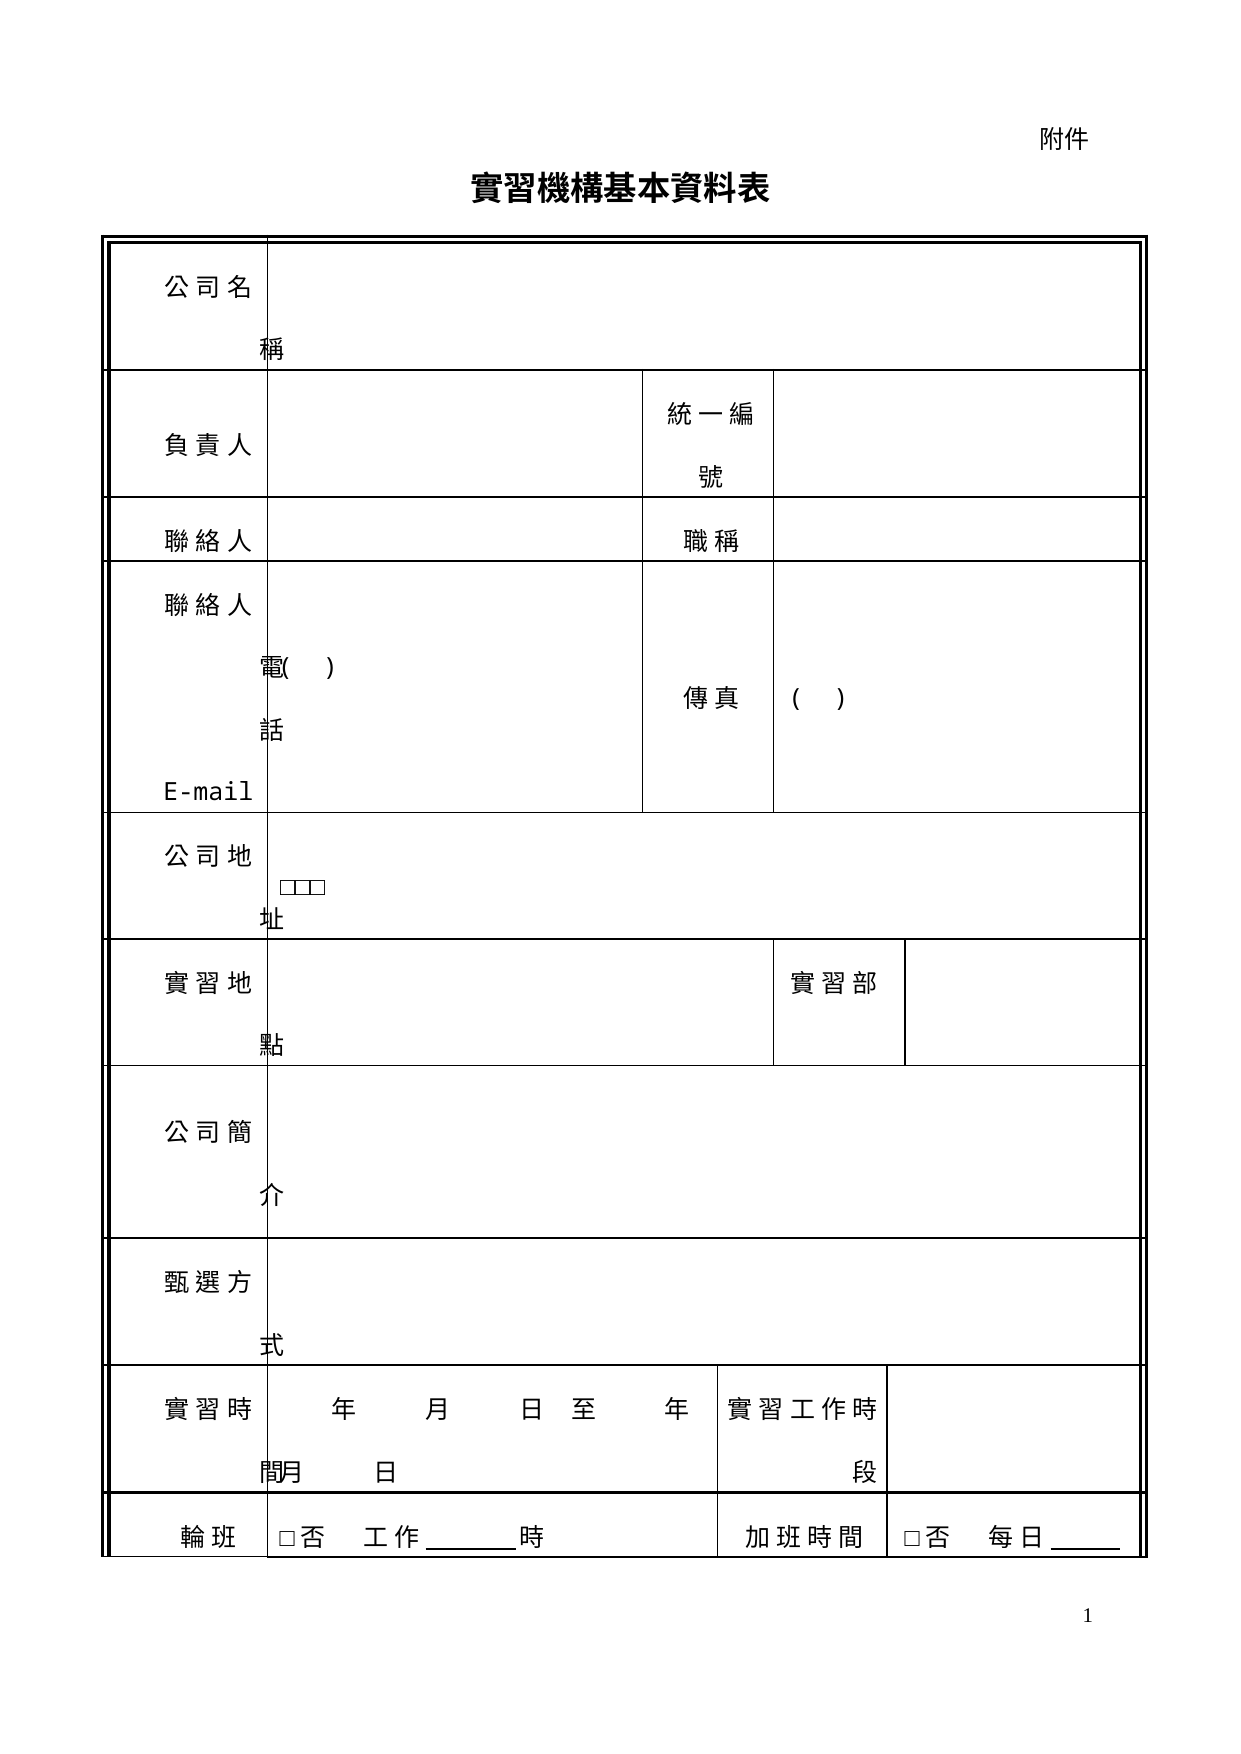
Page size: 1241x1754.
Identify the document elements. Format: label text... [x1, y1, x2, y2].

table_cell □否 工作 時 [268, 1494, 717, 1556]
text 實習機構基本資料表 [151, 162, 1089, 210]
table_cell 實習部門 [774, 940, 904, 1065]
table_cell [268, 1239, 1139, 1364]
table_cell 實習地點 [111, 940, 267, 1065]
table_cell 職稱 [643, 498, 773, 560]
table_cell 甄選方式 [111, 1239, 267, 1364]
table_cell 公司簡介 [111, 1066, 267, 1237]
table_cell 負責人 [111, 371, 267, 496]
table_cell [774, 498, 1139, 560]
table_cell [268, 498, 642, 560]
table_cell 實習工作時段 [718, 1366, 886, 1491]
table_cell [268, 1066, 1139, 1237]
table_cell 年 月 日 至 年 月 日 [268, 1366, 717, 1491]
table_cell 實習時間 [111, 1366, 267, 1491]
table_cell ( ) [774, 562, 1139, 812]
table_cell [906, 940, 1139, 1065]
table_cell 公司地址 [111, 813, 267, 938]
table_cell 統一編號 [643, 371, 773, 496]
text 附件 [151, 96, 1089, 162]
table_cell ( ) [268, 562, 642, 812]
table_header 公司名稱 [106, 238, 267, 369]
table_cell [774, 371, 1139, 496]
table_header 公司名稱 [111, 244, 267, 369]
table_cell □否 每日 [888, 1494, 1139, 1556]
table_cell [268, 371, 642, 496]
table_cell 輪班 [111, 1494, 267, 1556]
table_cell [888, 1366, 1139, 1491]
table_header [268, 238, 1144, 369]
table_cell 加班時間 [718, 1494, 886, 1556]
table_cell 傳真 [643, 562, 773, 812]
table_cell [268, 940, 773, 1065]
table_cell □□□ [268, 813, 1139, 938]
table_cell 聯絡人 [111, 498, 267, 560]
table_header [268, 244, 1139, 369]
table_cell 聯絡人電話 E-mail [111, 562, 267, 812]
